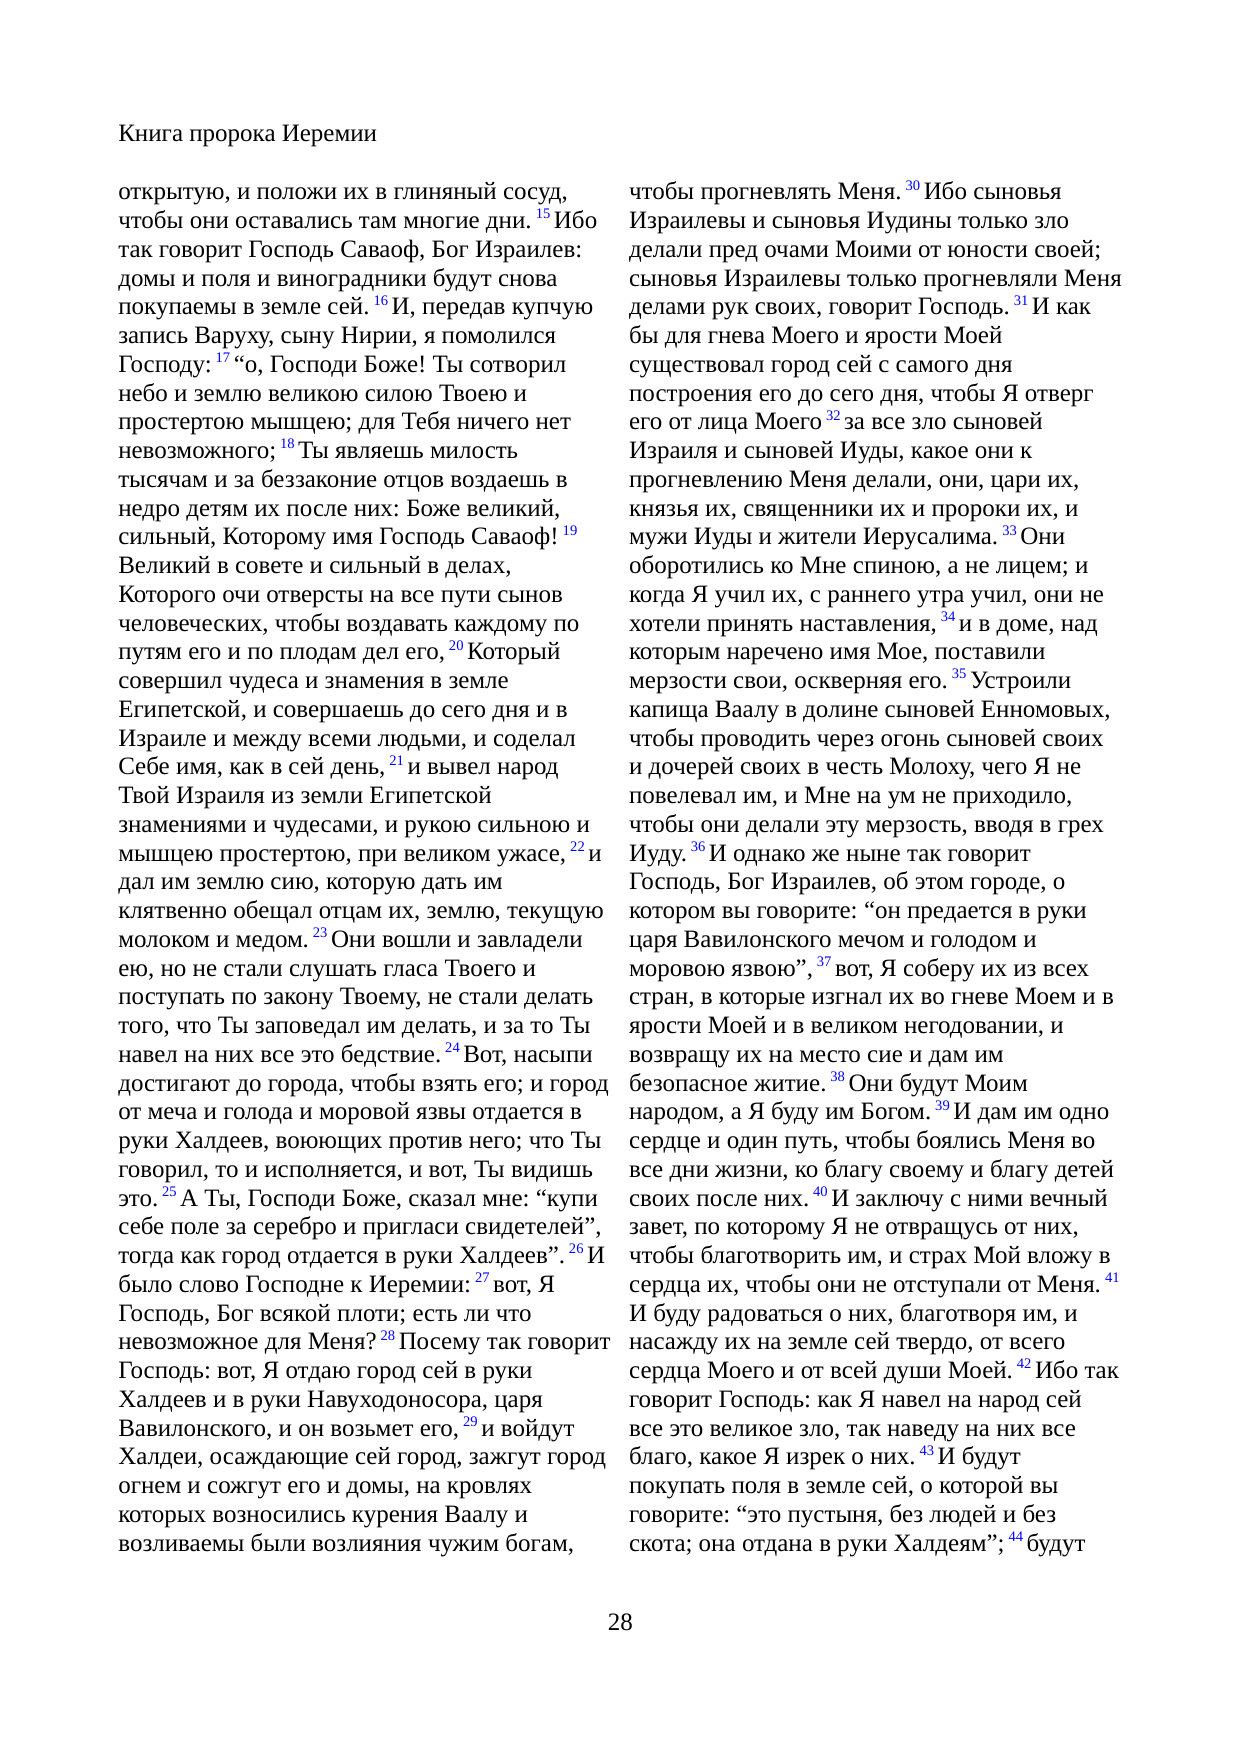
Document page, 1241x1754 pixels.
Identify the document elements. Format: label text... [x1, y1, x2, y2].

text чтобы прогневлять Меня. 30 Ибо сыновья Израилевы и сыновья Иудины только зло делали пред очами Моими от юности своей; сыновья Израилевы только прогневляли Меня делами рук своих, говорит Господь. 31 И как бы для гнева Моего и ярости Моей существовал город сей с самого дня построения его до сего дня, чтобы Я отверг его от лица Моего 32 за все зло сыновей Израиля и сыновей Иуды, какое они к прогневлению Меня делали, они, цари их, князья их, священники их и пророки их, и мужи Иуды и жители Иерусалима. 33 Они оборотились ко Мне спиною, а не лицем; и когда Я учил их, с раннего утра учил, они не хотели принять наставления, 34 и в доме, над которым наречено имя Мое, поставили мерзости свои, оскверняя его. 35 Устроили капища Ваалу в долине сыновей Енномовых, чтобы проводить через огонь сыновей своих и дочерей своих в честь Молоху, чего Я не повелевал им, и Мне на ум не приходило, чтобы они делали эту мерзость, вводя в грех Иуду. 36 И однако же ныне так говорит Господь, Бог Израилев, об этом городе, о котором вы говорите: “он предается в руки царя Вавилонского мечом и голодом и моровою язвою”, 37 вот, Я соберу их из всех стран, в которые изгнал их во гневе Моем и в ярости Моей и в великом негодовании, и возвращу их на место сие и дам им безопасное житие. 38 Они будут Моим народом, а Я буду им Богом. 39 И дам им одно сердце и один путь, чтобы боялись Меня во все дни жизни, ко благу своему и благу детей своих после них. 40 И заключу с ними вечный завет, по которому Я не отвращусь от них, чтобы благотворить им, и страх Мой вложу в сердца их, чтобы они не отступали от Меня. 41 И буду радоваться о них, благотворя им, и насажду их на земле сей твердо, от всего сердца Моего и от всей души Моей. 42 Ибо так говорит Господь: как Я навел на народ сей все это великое зло, так наведу на них все благо, какое Я изрек о них. 43 И будут покупать поля в земле сей, о которой вы говорите: “это пустыня, без людей и без скота; она отдана в руки Халдеям”; 44 будут [629, 176, 1122, 1556]
text открытую, и положи их в глиняный сосуд, чтобы они оставались там многие дни. 15 Ибо так говорит Господь Саваоф, Бог Израилев: домы и поля и виноградники будут снова покупаемы в земле сей. 16 И, передав купчую запись Варуху, сыну Нирии, я помолился Господу: 17 “о, Господи Боже! Ты сотворил небо и землю великою силою Твоею и простертою мышцею; для Тебя ничего нет невозможного; 18 Ты являешь милость тысячам и за беззаконие отцов воздаешь в недро детям их после них: Боже великий, сильный, Которому имя Господь Саваоф! 19 Великий в совете и сильный в делах, Которого очи отверсты на все пути сынов человеческих, чтобы воздавать каждому по путям его и по плодам дел его, 20 Который совершил чудеса и знамения в земле Египетской, и совершаешь до сего дня и в Израиле и между всеми людьми, и соделал Себе имя, как в сей день, 21 и вывел народ Твой Израиля из земли Египетской знамениями и чудесами, и рукою сильною и мышцею простертою, при великом ужасе, 22 и дал им землю сию, которую дать им клятвенно обещал отцам их, землю, текущую молоком и медом. 23 Они вошли и завладели ею, но не стали слушать гласа Твоего и поступать по закону Твоему, не стали делать того, что Ты заповедал им делать, и за то Ты навел на них все это бедствие. 24 Вот, насыпи достигают до города, чтобы взять его; и город от меча и голода и моровой язвы отдается в руки Халдеев, воюющих против него; что Ты говорил, то и исполняется, и вот, Ты видишь это. 25 А Ты, Господи Боже, сказал мне: “купи себе поле за серебро и пригласи свидетелей”, тогда как город отдается в руки Халдеев”. 26 И было слово Господне к Иеремии: 27 вот, Я Господь, Бог всякой плоти; есть ли что невозможное для Меня? 28 Посему так говорит Господь: вот, Я отдаю город сей в руки Халдеев и в руки Навуходоносора, царя Вавилонского, и он возьмет его, 29 и войдут Халдеи, осаждающие сей город, зажгут город огнем и сожгут его и домы, на кровлях которых возносились курения Ваалу и возливаемы были возлияния чужим богам, [118, 176, 611, 1556]
